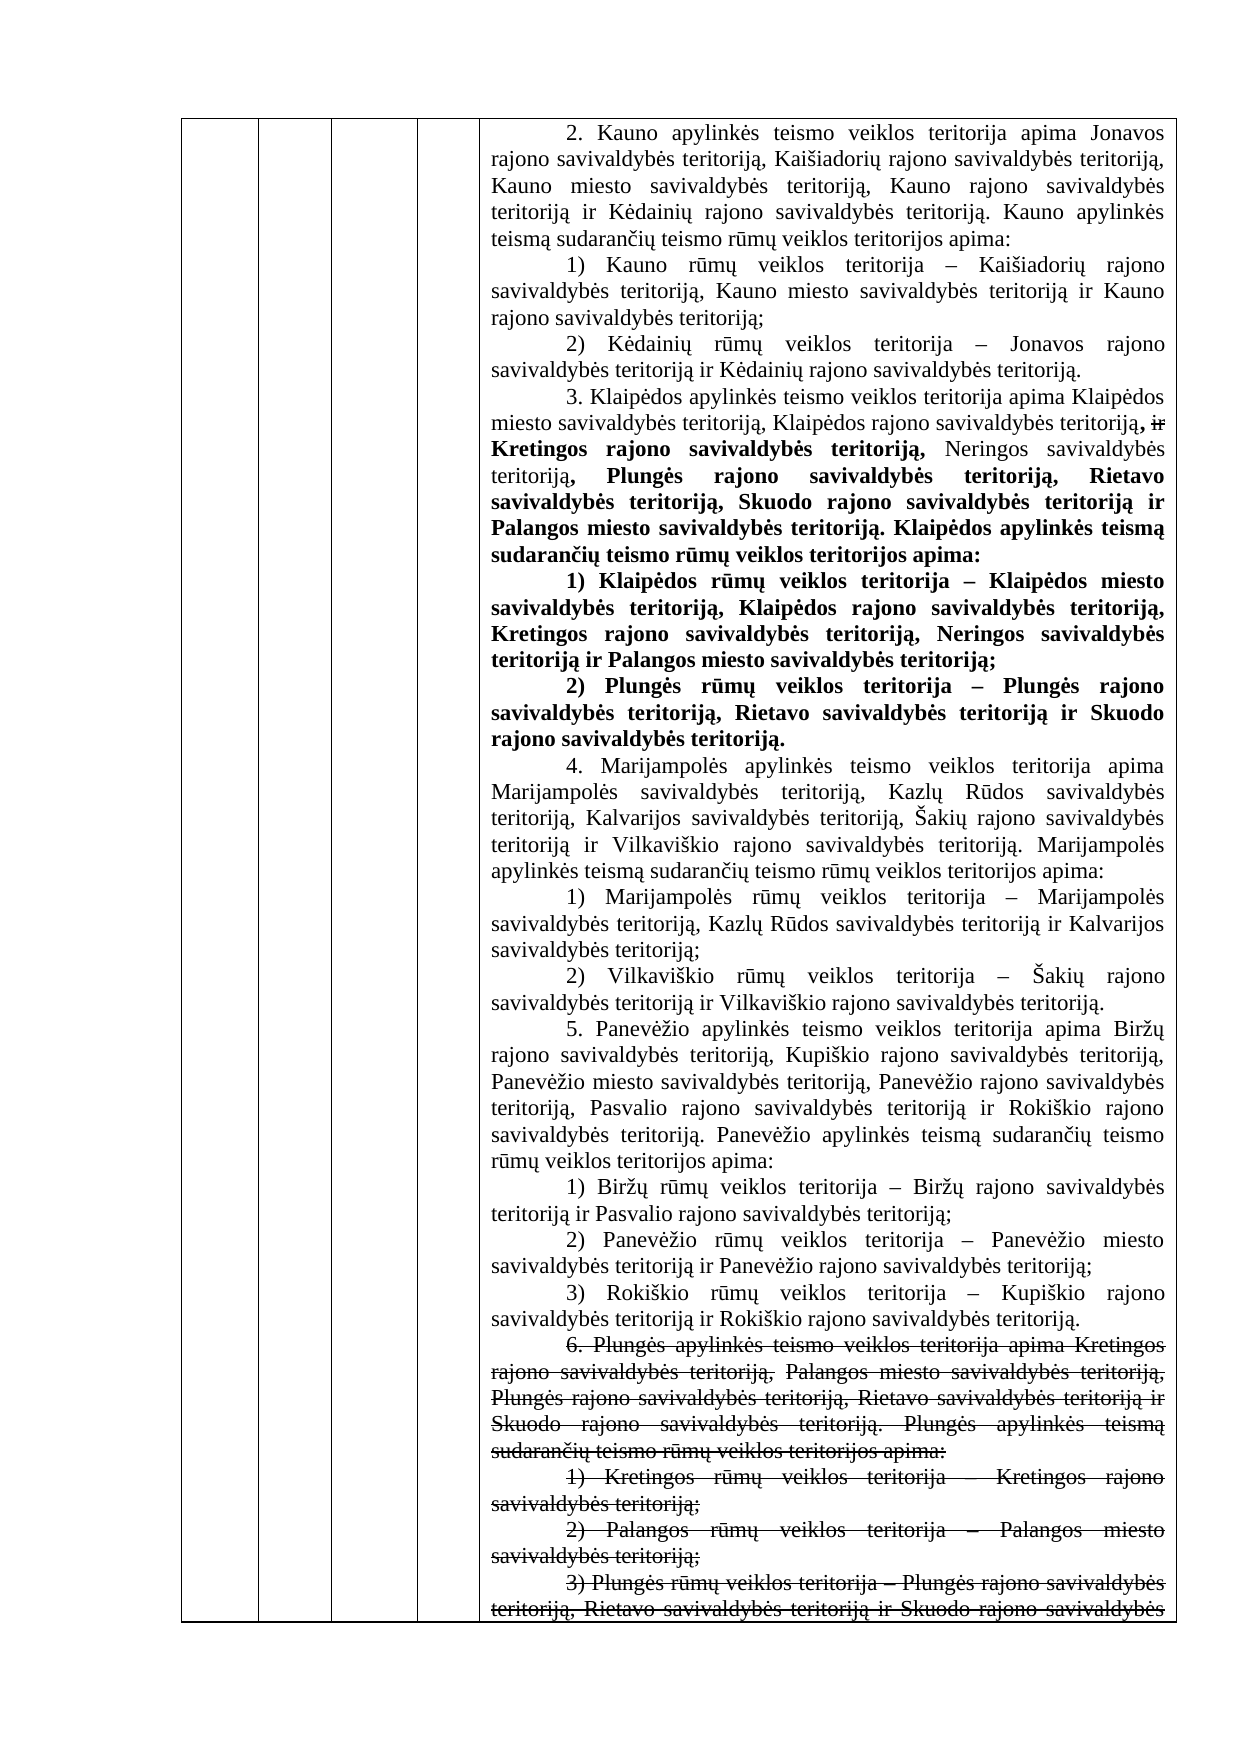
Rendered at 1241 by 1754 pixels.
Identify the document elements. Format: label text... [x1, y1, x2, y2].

table_cell [332, 119, 417, 1621]
table_cell [418, 119, 479, 1621]
table_cell [259, 119, 331, 1621]
table_cell [182, 119, 258, 1621]
table_cell 2. Kauno apylinkės teismo veiklos teritorija apima Jonavos rajono savivaldybės teritoriją, Kaišiadorių rajono savivaldybės teritoriją, Kauno miesto savivaldybės teritoriją, Kauno rajono savivaldybės teritoriją ir Kėdainių rajono savivaldybės teritoriją. Kauno apylinkės teismą sudarančių teismo rūmų veiklos teritorijos apima: 1) Kauno rūmų veiklos teritorija – Kaišiadorių rajono savivaldybės teritoriją, Kauno miesto savivaldybės teritoriją ir Kauno rajono savivaldybės teritoriją; 2) Kėdainių rūmų veiklos teritorija – Jonavos rajono savivaldybės teritoriją ir Kėdainių rajono savivaldybės teritoriją. 3. Klaipėdos apylinkės teismo veiklos teritorija apima Klaipėdos miesto savivaldybės teritoriją, Klaipėdos rajono savivaldybės teritoriją, ir Kretingos rajono savivaldybės teritoriją, Neringos savivaldybės teritoriją, Plungės rajono savivaldybės teritoriją, Rietavo savivaldybės teritoriją, Skuodo rajono savivaldybės teritoriją ir Palangos miesto savivaldybės teritoriją. Klaipėdos apylinkės teismą sudarančių teismo rūmų veiklos teritorijos apima: 1) Klaipėdos rūmų veiklos teritorija – Klaipėdos miesto savivaldybės teritoriją, Klaipėdos rajono savivaldybės teritoriją, Kretingos rajono savivaldybės teritoriją, Neringos savivaldybės teritoriją ir Palangos miesto savivaldybės teritoriją; 2) Plungės rūmų veiklos teritorija – Plungės rajono savivaldybės teritoriją, Rietavo savivaldybės teritoriją ir Skuodo rajono savivaldybės teritoriją. 4. Marijampolės apylinkės teismo veiklos teritorija apima Marijampolės savivaldybės teritoriją, Kazlų Rūdos savivaldybės teritoriją, Kalvarijos savivaldybės teritoriją, Šakių rajono savivaldybės teritoriją ir Vilkaviškio rajono savivaldybės teritoriją. Marijampolės apylinkės teismą sudarančių teismo rūmų veiklos teritorijos apima: 1) Marijampolės rūmų veiklos teritorija – Marijampolės savivaldybės teritoriją, Kazlų Rūdos savivaldybės teritoriją ir Kalvarijos savivaldybės teritoriją; 2) Vilkaviškio rūmų veiklos teritorija – Šakių rajono savivaldybės teritoriją ir Vilkaviškio rajono savivaldybės teritoriją. 5. Panevėžio apylinkės teismo veiklos teritorija apima Biržų rajono savivaldybės teritoriją, Kupiškio rajono savivaldybės teritoriją, Panevėžio miesto savivaldybės teritoriją, Panevėžio rajono savivaldybės teritoriją, Pasvalio rajono savivaldybės teritoriją ir Rokiškio rajono savivaldybės teritoriją. Panevėžio apylinkės teismą sudarančių teismo rūmų veiklos teritorijos apima: 1) Biržų rūmų veiklos teritorija – Biržų rajono savivaldybės teritoriją ir Pasvalio rajono savivaldybės teritoriją; 2) Panevėžio rūmų veiklos teritorija – Panevėžio miesto savivaldybės teritoriją ir Panevėžio rajono savivaldybės teritoriją; 3) Rokiškio rūmų veiklos teritorija – Kupiškio rajono savivaldybės teritoriją ir Rokiškio rajono savivaldybės teritoriją. 6. Plungės apylinkės teismo veiklos teritorija apima Kretingos rajono savivaldybės teritoriją, Palangos miesto savivaldybės teritoriją, Plungės rajono savivaldybės teritoriją, Rietavo savivaldybės teritoriją ir Skuodo rajono savivaldybės teritoriją. Plungės apylinkės teismą sudarančių teismo rūmų veiklos teritorijos apima: 1) Kretingos rūmų veiklos teritorija – Kretingos rajono savivaldybės teritoriją; 2) Palangos rūmų veiklos teritorija – Palangos miesto savivaldybės teritoriją; 3) Plungės rūmų veiklos teritorija – Plungės rajono savivaldybės teritoriją, Rietavo savivaldybės teritoriją ir Skuodo rajono savivaldybės [480, 119, 1176, 1621]
